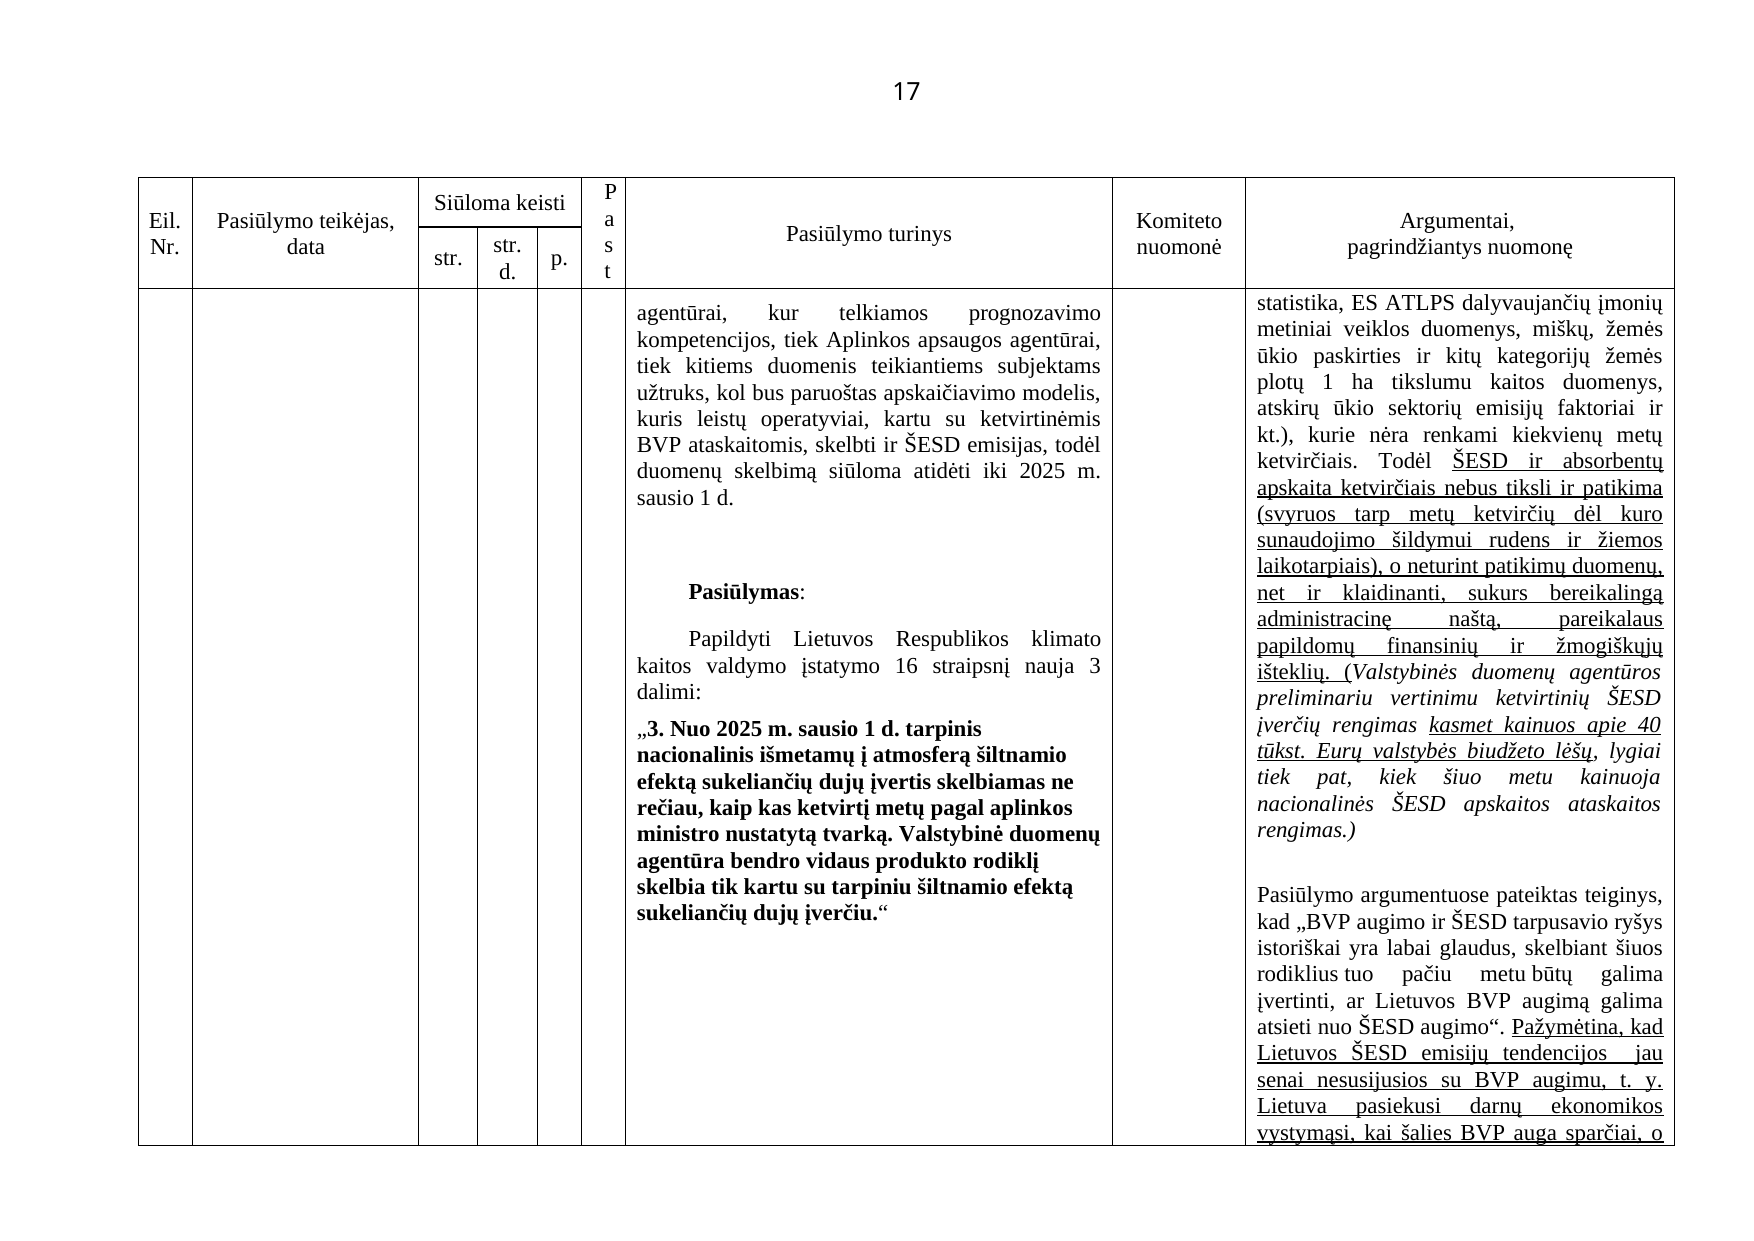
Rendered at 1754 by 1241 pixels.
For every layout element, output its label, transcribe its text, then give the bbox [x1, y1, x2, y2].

table_header Pasiūlymo teikėjas, data [193, 178, 418, 288]
table_header Argumentai, pagrindžiantys nuomonę [1246, 178, 1674, 288]
table_cell statistika, ES ATLPS dalyvaujančių įmonių metiniai veiklos duomenys, miškų, žemės ūkio paskirties ir kitų kategorijų žemės plotų 1 ha tikslumu kaitos duomenys, atskirų ūkio sektorių emisijų faktoriai ir kt.), kurie nėra renkami kiekvienų metų ketvirčiais. Todėl ŠESD ir absorbentų apskaita ketvirčiais nebus tiksli ir patikima (svyruos tarp metų ketvirčių dėl kuro sunaudojimo šildymui rudens ir žiemos laikotarpiais), o neturint patikimų duomenų, net ir klaidinanti, sukurs bereikalingą administracinę naštą, pareikalaus papildomų finansinių ir žmogiškųjų išteklių. (Valstybinės duomenų agentūros preliminariu vertinimu ketvirtinių ŠESD įverčių rengimas kasmet kainuos apie 40 tūkst. Eurų valstybės biudžeto lėšų, lygiai tiek pat, kiek šiuo metu kainuoja nacionalinės ŠESD apskaitos ataskaitos rengimas.) Pasiūlymo argumentuose pateiktas teiginys, kad „BVP augimo ir ŠESD tarpusavio ryšys istoriškai yra labai glaudus, skelbiant šiuos rodiklius tuo pačiu metu būtų galima įvertinti, ar Lietuvos BVP augimą galima atsieti nuo ŠESD augimo“. Pažymėtina, kad Lietuvos ŠESD emisijų tendencijos jau senai nesusijusios su BVP augimu, t. y. Lietuva pasiekusi darnų ekonomikos vystymąsi, kai šalies BVP auga sparčiai, o [1246, 289, 1674, 1145]
table_cell str. d. [478, 228, 537, 288]
table_header Pastabos [582, 178, 625, 288]
table_header Pasiūlymo turinys [626, 178, 1112, 288]
table_cell p. [538, 228, 581, 288]
table_header Siūloma keisti [419, 178, 581, 226]
table_cell [582, 289, 625, 1145]
table_header Eil. Nr. [139, 178, 192, 288]
table_header Komiteto nuomonė [1113, 178, 1245, 288]
table_cell [193, 289, 418, 1145]
table_cell str. [419, 228, 477, 288]
table_cell [538, 289, 581, 1145]
table_cell [1113, 289, 1245, 1145]
table_cell [139, 289, 192, 1145]
table_cell [419, 289, 477, 1145]
table_cell agentūrai, kur telkiamos prognozavimo kompetencijos, tiek Aplinkos apsaugos agentūrai, tiek kitiems duomenis teikiantiems subjektams užtruks, kol bus paruoštas apskaičiavimo modelis, kuris leistų operatyviai, kartu su ketvirtinėmis BVP ataskaitomis, skelbti ir ŠESD emisijas, todėl duomenų skelbimą siūloma atidėti iki 2025 m. sausio 1 d. Pasiūlymas: Papildyti Lietuvos Respublikos klimato kaitos valdymo įstatymo 16 straipsnį nauja 3 dalimi: „3. Nuo 2025 m. sausio 1 d. tarpinis nacionalinis išmetamų į atmosferą šiltnamio efektą sukeliančių dujų įvertis skelbiamas ne rečiau, kaip kas ketvirtį metų pagal aplinkos ministro nustatytą tvarką. Valstybinė duomenų agentūra bendro vidaus produkto rodiklį skelbia tik kartu su tarpiniu šiltnamio efektą sukeliančių dujų įverčiu.“ [626, 289, 1112, 1145]
table_cell [478, 289, 537, 1145]
